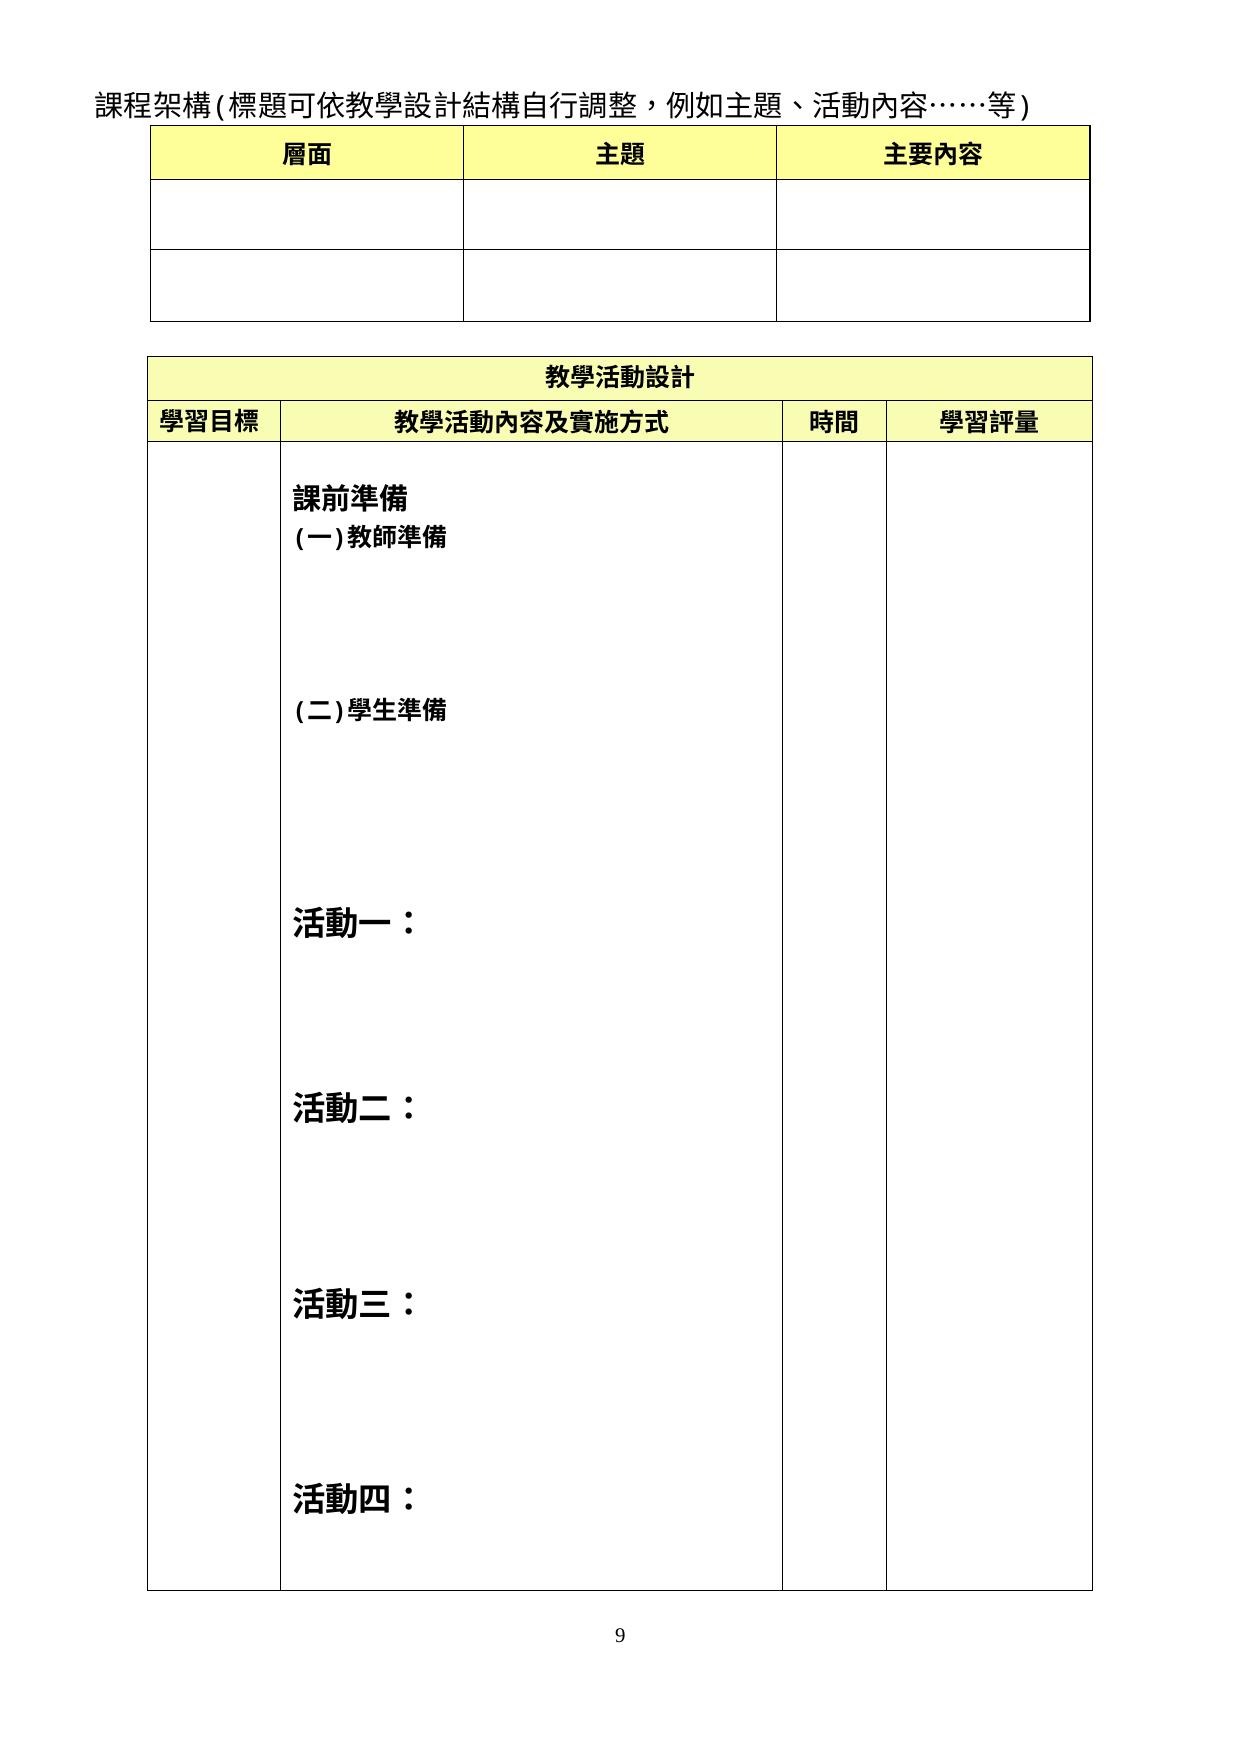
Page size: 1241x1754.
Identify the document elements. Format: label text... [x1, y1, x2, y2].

table_cell 時間 [783, 401, 886, 441]
table_header 教學活動設計 [148, 357, 1092, 400]
table_cell [777, 180, 1089, 248]
table_header 主要內容 [777, 126, 1089, 179]
table_cell [151, 250, 463, 321]
table_cell [887, 442, 1092, 1589]
table_header 主題 [464, 126, 776, 179]
table_cell [151, 180, 463, 248]
table_cell [148, 442, 280, 1589]
table_cell [464, 180, 776, 248]
text 課程架構(標題可依教學設計結構自行調整，例如主題、活動內容……等) [94, 83, 1146, 125]
table_cell 學習評量 [887, 401, 1092, 441]
table_header 層面 [151, 126, 463, 179]
table_cell 課前準備 (一)教師準備 (二)學生準備 活動一： 活動二： 活動三： 活動四： [281, 442, 782, 1589]
table_cell [783, 442, 886, 1589]
table_cell [777, 250, 1089, 321]
table_cell 學習目標 [148, 401, 280, 441]
table_cell [464, 250, 776, 321]
table_cell 教學活動內容及實施方式 [281, 401, 782, 441]
